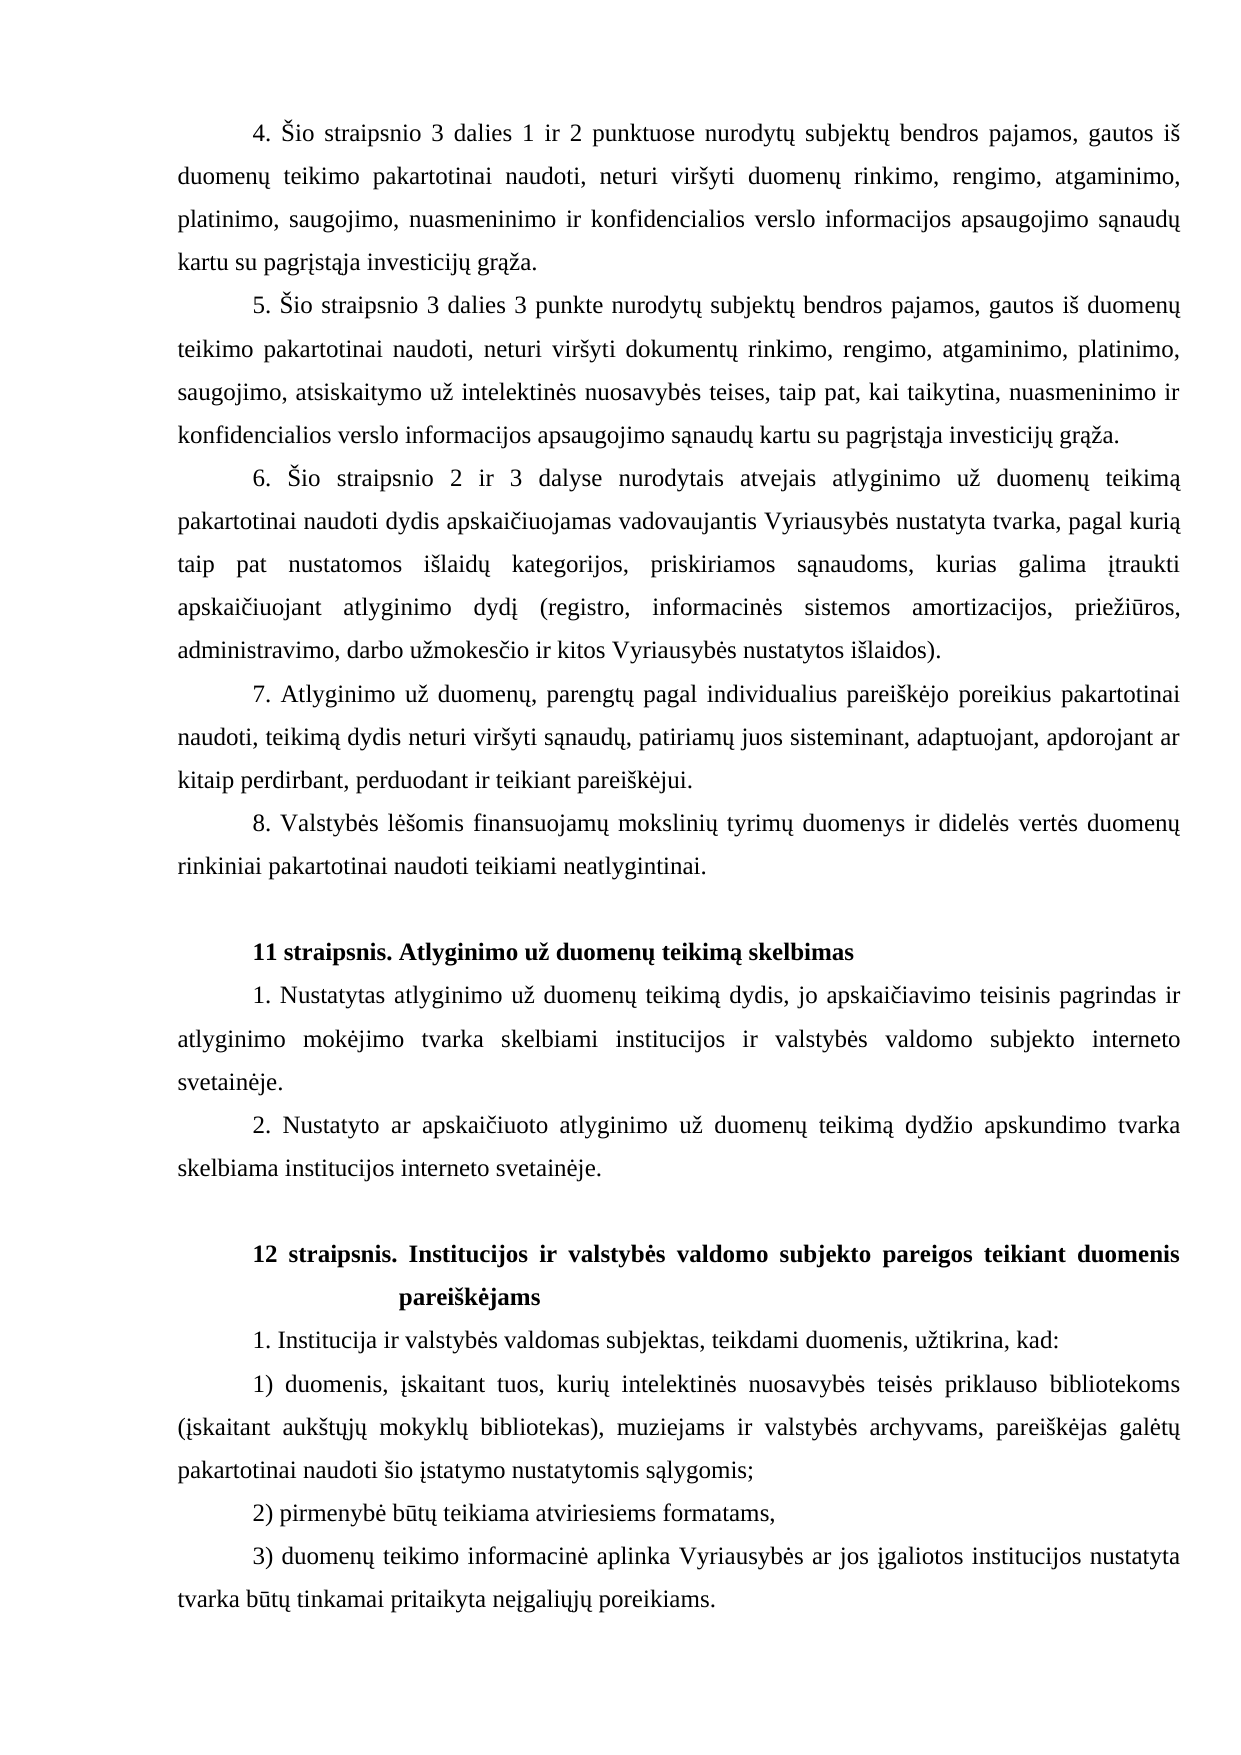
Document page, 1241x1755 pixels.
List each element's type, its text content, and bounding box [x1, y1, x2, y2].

text 1. Nustatytas atlyginimo už duomenų teikimą dydis, jo apskaičiavimo teisinis pagrindas ir atlyginimo mokėjimo tvarka skelbiami institucijos ir valstybės valdomo subjekto interneto svetainėje. [177, 981, 1181, 1096]
text 1. Institucija ir valstybės valdomas subjektas, teikdami duomenis, užtikrina, kad: [177, 1326, 1181, 1354]
text 1) duomenis, įskaitant tuos, kurių intelektinės nuosavybės teisės priklauso bibliotekoms (įskaitant aukštųjų mokyklų bibliotekas), muziejams ir valstybės archyvams, pareiškėjas galėtų pakartotinai naudoti šio įstatymo nustatytomis sąlygomis; [177, 1369, 1181, 1484]
text 8. Valstybės lėšomis finansuojamų mokslinių tyrimų duomenys ir didelės vertės duomenų rinkiniai pakartotinai naudoti teikiami neatlygintinai. [177, 808, 1181, 880]
text 2. Nustatyto ar apskaičiuoto atlyginimo už duomenų teikimą dydžio apskundimo tvarka skelbiama institucijos interneto svetainėje. [177, 1110, 1181, 1182]
text 12 straipsnis. Institucijos ir valstybės valdomo subjekto pareigos teikiant duomenis pareiškėjams [252, 1239, 1181, 1311]
text 5. Šio straipsnio 3 dalies 3 punkte nurodytų subjektų bendros pajamos, gautos iš duomenų teikimo pakartotinai naudoti, neturi viršyti dokumentų rinkimo, rengimo, atgaminimo, platinimo, saugojimo, atsiskaitymo už intelektinės nuosavybės teises, taip pat, kai taikytina, nuasmeninimo ir konfidencialios verslo informacijos apsaugojimo sąnaudų kartu su pagrįstąja investicijų grąža. [177, 291, 1181, 449]
text 6. Šio straipsnio 2 ir 3 dalyse nurodytais atvejais atlyginimo už duomenų teikimą pakartotinai naudoti dydis apskaičiuojamas vadovaujantis Vyriausybės nustatyta tvarka, pagal kurią taip pat nustatomos išlaidų kategorijos, priskiriamos sąnaudoms, kurias galima įtraukti apskaičiuojant atlyginimo dydį (registro, informacinės sistemos amortizacijos, priežiūros, administravimo, darbo užmokesčio ir kitos Vyriausybės nustatytos išlaidos). [177, 463, 1181, 664]
text 7. Atlyginimo už duomenų, parengtų pagal individualius pareiškėjo poreikius pakartotinai naudoti, teikimą dydis neturi viršyti sąnaudų, patiriamų juos sisteminant, adaptuojant, apdorojant ar kitaip perdirbant, perduodant ir teikiant pareiškėjui. [177, 679, 1181, 794]
text 3) duomenų teikimo informacinė aplinka Vyriausybės ar jos įgaliotos institucijos nustatyta tvarka būtų tinkamai pritaikyta neįgaliųjų poreikiams. [177, 1541, 1181, 1613]
text 11 straipsnis. Atlyginimo už duomenų teikimą skelbimas [177, 937, 1181, 966]
text 2) pirmenybė būtų teikiama atviriesiems formatams, [177, 1498, 1181, 1527]
text 4. Šio straipsnio 3 dalies 1 ir 2 punktuose nurodytų subjektų bendros pajamos, gautos iš duomenų teikimo pakartotinai naudoti, neturi viršyti duomenų rinkimo, rengimo, atgaminimo, platinimo, saugojimo, nuasmeninimo ir konfidencialios verslo informacijos apsaugojimo sąnaudų kartu su pagrįstąja investicijų grąža. [177, 118, 1181, 276]
